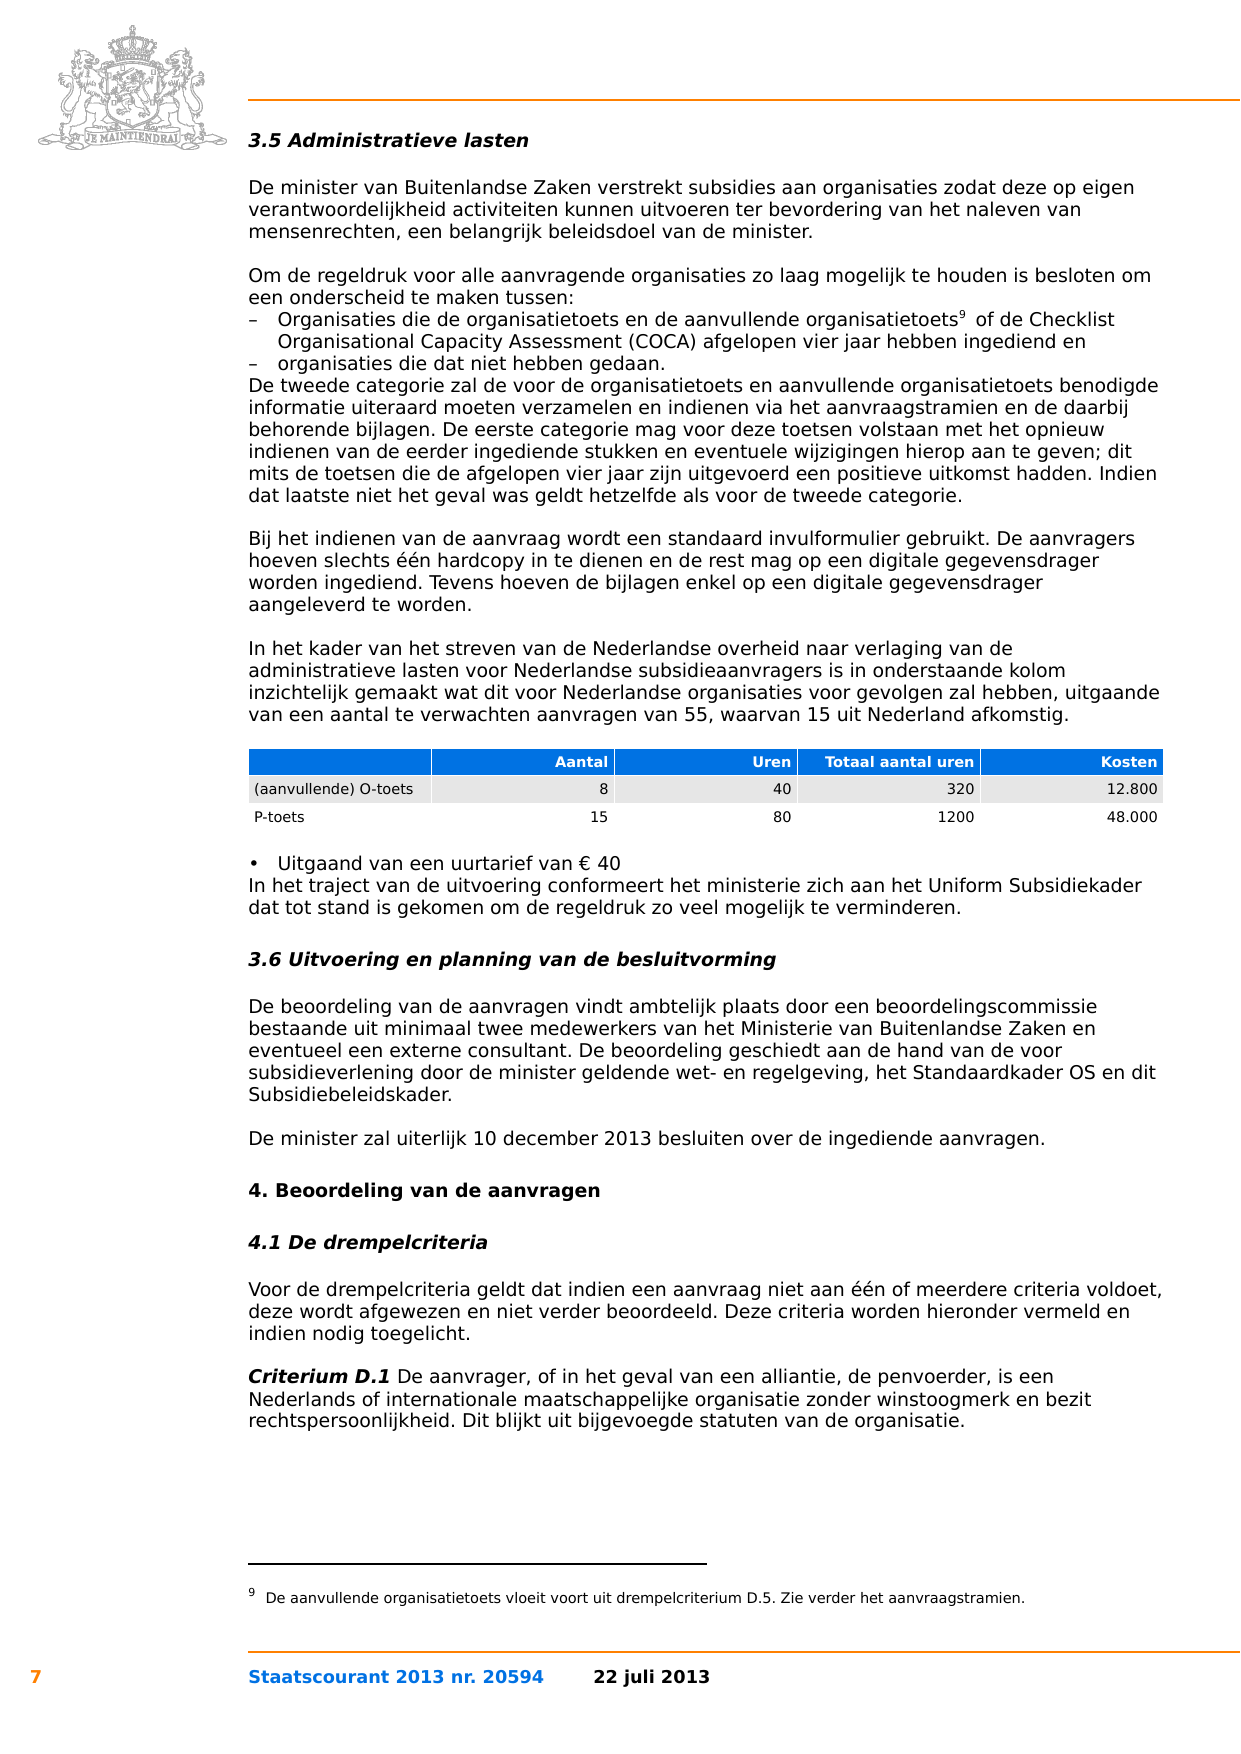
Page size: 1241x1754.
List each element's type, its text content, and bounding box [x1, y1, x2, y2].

text Voor de drempelcriteria geldt dat indien een aanvraag niet aan één of meerdere criteria voldoet, deze wordt afgewezen en niet verder beoordeeld. Deze criteria worden hieronder vermeld en indien nodig toegelicht. [248, 1279, 1163, 1344]
subtitle 3.5 Administratieve lasten [248, 130, 1163, 152]
table_cell 48.000 [981, 804, 1163, 830]
text De minister van Buitenlandse Zaken verstrekt subsidies aan organisaties zodat deze op eigen verantwoordelijkheid activiteiten kunnen uitvoeren ter bevordering van het naleven van mensenrechten, een belangrijk beleidsdoel van de minister. [248, 177, 1163, 243]
text Om de regeldruk voor alle aanvragende organisaties zo laag mogelijk te houden is besloten om een onderscheid te maken tussen: [248, 265, 1163, 309]
text In het traject van de uitvoering conformeert het ministerie zich aan het Uniform Subsidiekader dat tot stand is gekomen om de regeldruk zo veel mogelijk te verminderen. [248, 875, 1163, 919]
text De minister zal uiterlijk 10 december 2013 besluiten over de ingediende aanvragen. [248, 1128, 1163, 1150]
table_cell 15 [432, 804, 614, 830]
subtitle 4.1 De drempelcriteria [248, 1232, 1163, 1254]
table_cell 12.800 [981, 776, 1163, 803]
text De beoordeling van de aanvragen vindt ambtelijk plaats door een beoordelingscommissie bestaande uit minimaal twee medewerkers van het Ministerie van Buitenlandse Zaken en eventueel een externe consultant. De beoordeling geschiedt aan de hand van de voor subsidieverlening door de minister geldende wet- en regelgeving, het Standaardkader OS en dit Subsidiebeleidskader. [248, 996, 1163, 1106]
table_cell 40 [615, 776, 797, 803]
text Criterium D.1 De aanvrager, of in het geval van een alliantie, de penvoerder, is een Nederlands of internationale maatschappelijke organisatie zonder winstoogmerk en bezit rechtspersoonlijkheid. Dit blijkt uit bijgevoegde statuten van de organisatie. [248, 1366, 1163, 1432]
text De aanvullende organisatietoets vloeit voort uit drempelcriterium D.5. Zie verder het aanvraagstramien. [248, 1586, 1163, 1608]
subtitle 3.6 Uitvoering en planning van de besluitvorming [248, 949, 1163, 971]
text • Uitgaand van een uurtarief van € 40 [248, 853, 1163, 875]
picture [38, 25, 227, 150]
text Bij het indienen van de aanvraag wordt een standaard invulformulier gebruikt. De aanvragers hoeven slechts één hardcopy in te dienen en de rest mag op een digitale gegevensdrager worden ingediend. Tevens hoeven de bijlagen enkel op een digitale gegevensdrager aangeleverd te worden. [248, 528, 1163, 616]
text De tweede categorie zal de voor de organisatietoets en aanvullende organisatietoets benodigde informatie uiteraard moeten verzamelen en indienen via het aanvraagstramien en de daarbij behorende bijlagen. De eerste categorie mag voor deze toetsen volstaan met het opnieuw indienen van de eerder ingediende stukken en eventuele wijzigingen hierop aan te geven; dit mits de toetsen die de afgelopen vier jaar zijn uitgevoerd een positieve uitkomst hadden. Indien dat laatste niet het geval was geldt hetzelfde als voor de tweede categorie. [248, 374, 1163, 506]
table_cell 80 [615, 804, 797, 830]
text In het kader van het streven van de Nederlandse overheid naar verlaging van de administratieve lasten voor Nederlandse subsidieaanvragers is in onderstaande kolom inzichtelijk gemaakt wat dit voor Nederlandse organisaties voor gevolgen zal hebben, uitgaande van een aantal te verwachten aanvragen van 55, waarvan 15 uit Nederland afkomstig. [248, 638, 1163, 726]
table_header Uren [615, 749, 797, 775]
table_header Aantal [432, 749, 614, 775]
table_cell P-toets [249, 804, 431, 830]
table_cell 8 [432, 776, 614, 803]
table_cell 1200 [798, 804, 980, 830]
table_header Kosten [981, 749, 1163, 775]
table_header Totaal aantal uren [798, 749, 980, 775]
text – organisaties die dat niet hebben gedaan. [248, 353, 1163, 374]
table_cell (aanvullende) O-toets [249, 776, 431, 803]
text – Organisaties die de organisatietoets en de aanvullende organisatietoets of de Checklist Organisational Capacity Assessment (COCA) afgelopen vier jaar hebben ingediend en [248, 309, 1163, 353]
table_cell 320 [798, 776, 980, 803]
table_header [249, 749, 431, 775]
subtitle 4. Beoordeling van de aanvragen [248, 1180, 1163, 1202]
